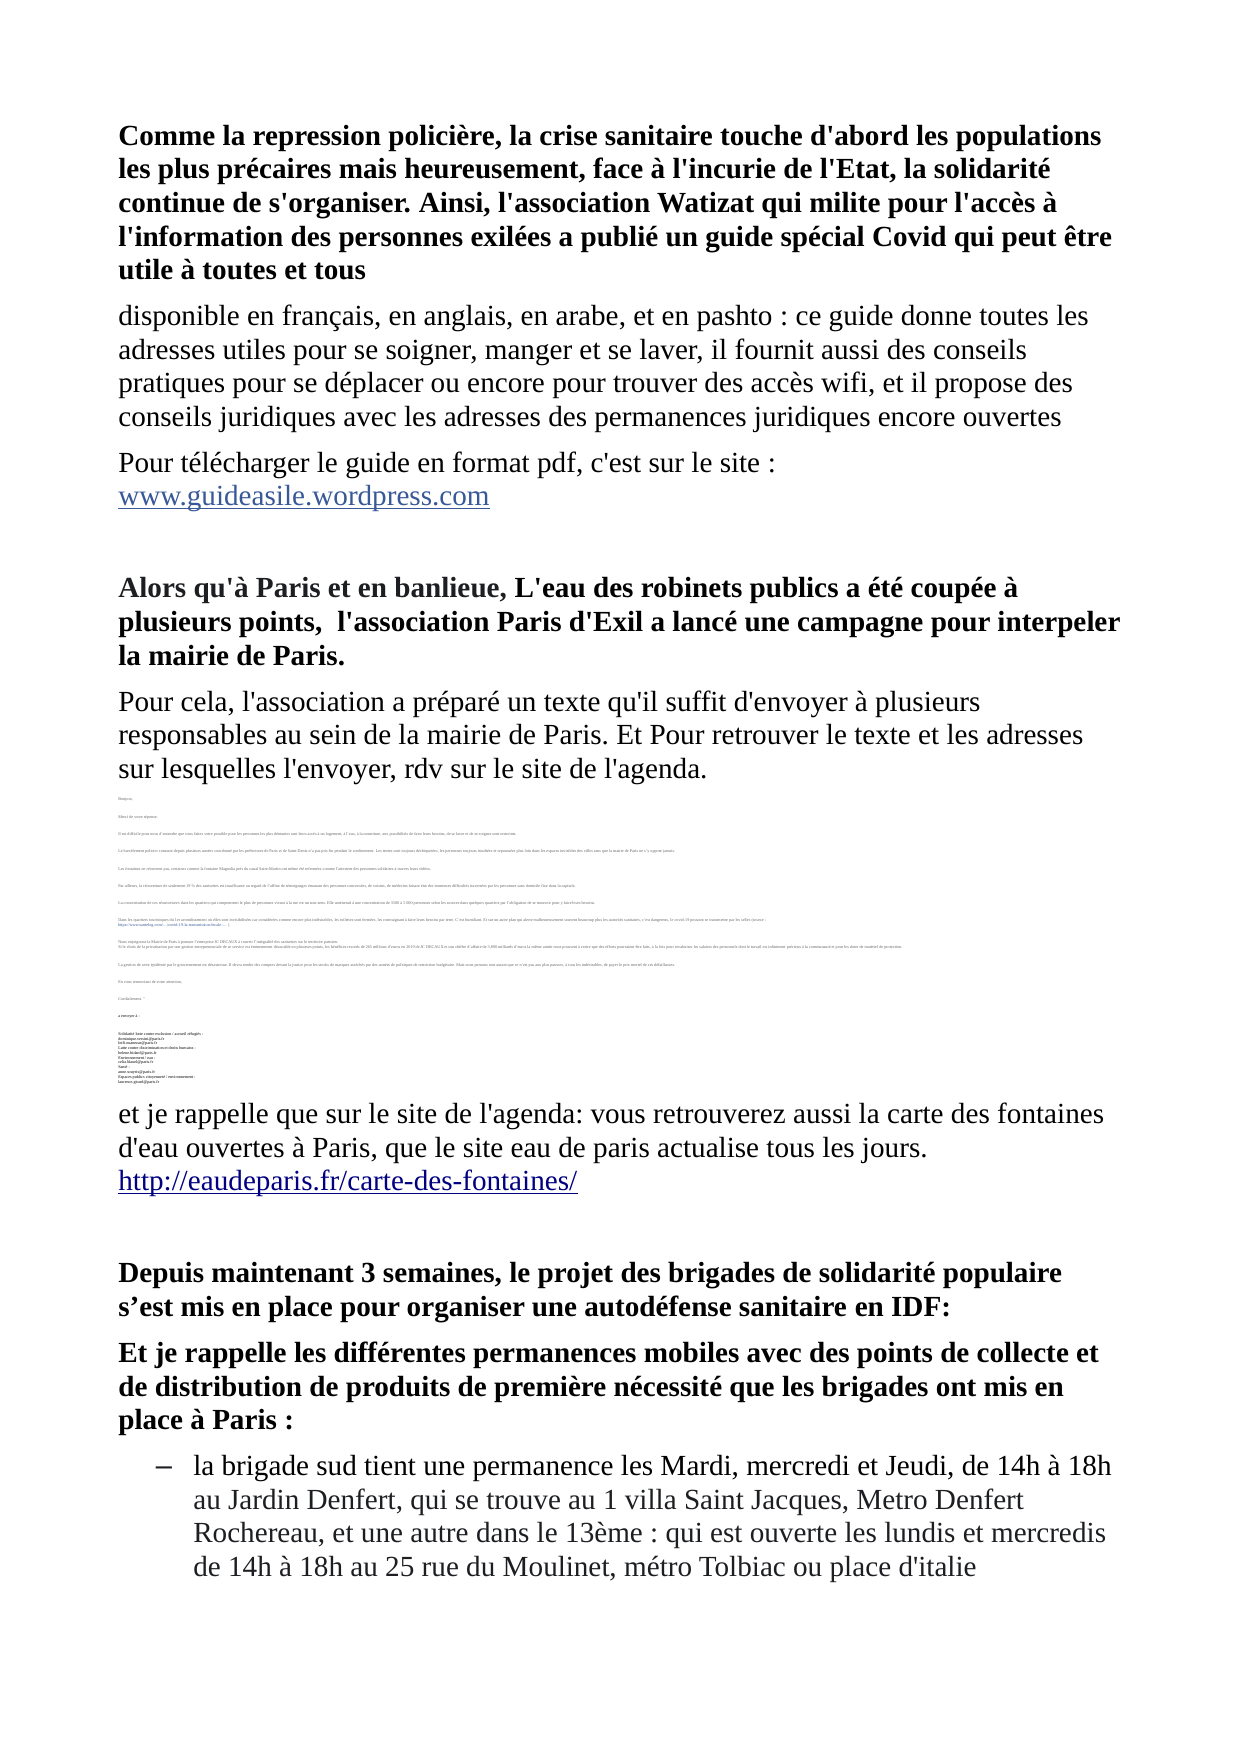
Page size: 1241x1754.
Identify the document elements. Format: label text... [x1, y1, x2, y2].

text Pour télécharger le guide en format pdf, c'est sur le site : www.guideasile.wordpress.com [118, 445, 1122, 512]
text En vous remerciant de votre attention, [118, 979, 1122, 984]
text Bonjour, [118, 797, 1122, 802]
text Il est difficile pour nous d’entendre que vous faites votre possible pour les personnes les plus démunies tant leurs accès à un logement, à l’eau, à la nourriture, aux possibilités de faire leurs besoins, de se laver et de se soigner sont restreints. [118, 831, 1122, 836]
text a envoyer à : [118, 1014, 1122, 1019]
text Merci de votre réponse. [118, 814, 1122, 819]
text Solidarité lutte contre exclusion / accueil réfugiés : dominique.versini@paris.fr lotfi.ouanezar@paris.fr Lutte contre discrimination et droits humains : helene.bidard@paris.fr Environnement / eau : celia.blauel@paris.fr Santé : anne.souyris@paris.fr Espaces publics citoyenneté / environnement : laurence.girard@paris.fr [118, 1031, 1122, 1084]
text Depuis maintenant 3 semaines, le projet des brigades de solidarité populaire s’est mis en place pour organiser une autodéfense sanitaire en IDF: [118, 1256, 1122, 1323]
text Et je rappelle les différentes permanences mobiles avec des points de collecte et de distribution de produits de première nécessité que les brigades ont mis en place à Paris : [118, 1335, 1122, 1436]
text et je rappelle que sur le site de l'agenda: vous retrouverez aussi la carte des fontaines d'eau ouvertes à Paris, que le site eau de paris actualise tous les jours. http://eaudeparis.fr/carte-des-fontaines/ [118, 1096, 1122, 1197]
text Cordialement. " [118, 997, 1122, 1001]
text disponible en français, en anglais, en arabe, et en pashto : ce guide donne toutes les adresses utiles pour se soigner, manger et se laver, il fournit aussi des conseils pratiques pour se déplacer ou encore pour trouver des accès wifi, et il propose des conseils juridiques avec les adresses des permanences juridiques encore ouvertes [118, 298, 1122, 432]
text Pour cela, l'association a préparé un texte qu'il suffit d'envoyer à plusieurs responsables au sein de la mairie de Paris. Et Pour retrouver le texte et les adresses sur lesquelles l'envoyer, rdv sur le site de l'agenda. [118, 684, 1122, 784]
text Comme la repression policière, la crise sanitaire touche d'abord les populations les plus précaires mais heureusement, face à l'incurie de l'Etat, la solidarité continue de s'organiser. Ainsi, l'association Watizat qui milite pour l'accès à l'information des personnes exilées a publié un guide spécial Covid qui peut être utile à toutes et tous [118, 118, 1122, 286]
text Alors qu'à Paris et en banlieue, L'eau des robinets publics a été coupée à plusieurs points, l'association Paris d'Exil a lancé une campagne pour interpeler la mairie de Paris. [118, 571, 1122, 671]
list la brigade sud tient une permanence les Mardi, mercredi et Jeudi, de 14h à 18h au Jardin Denfert, qui se trouve au 1 villa Saint Jacques, Metro Denfert Rochereau, et une autre dans le 13ème : qui est ouverte les lundis et mercredis de 14h à 18h au 25 rue du Moulinet, métro Tolbiac ou place d'italie [156, 1448, 1122, 1583]
text Les fontaines ne réouvrent pas, certaines comme la fontaine Magnolia près du canal Saint-Martin ont même été refermées comme l’attestent des personnes solidaires à travers leurs vidéos. [118, 866, 1122, 871]
